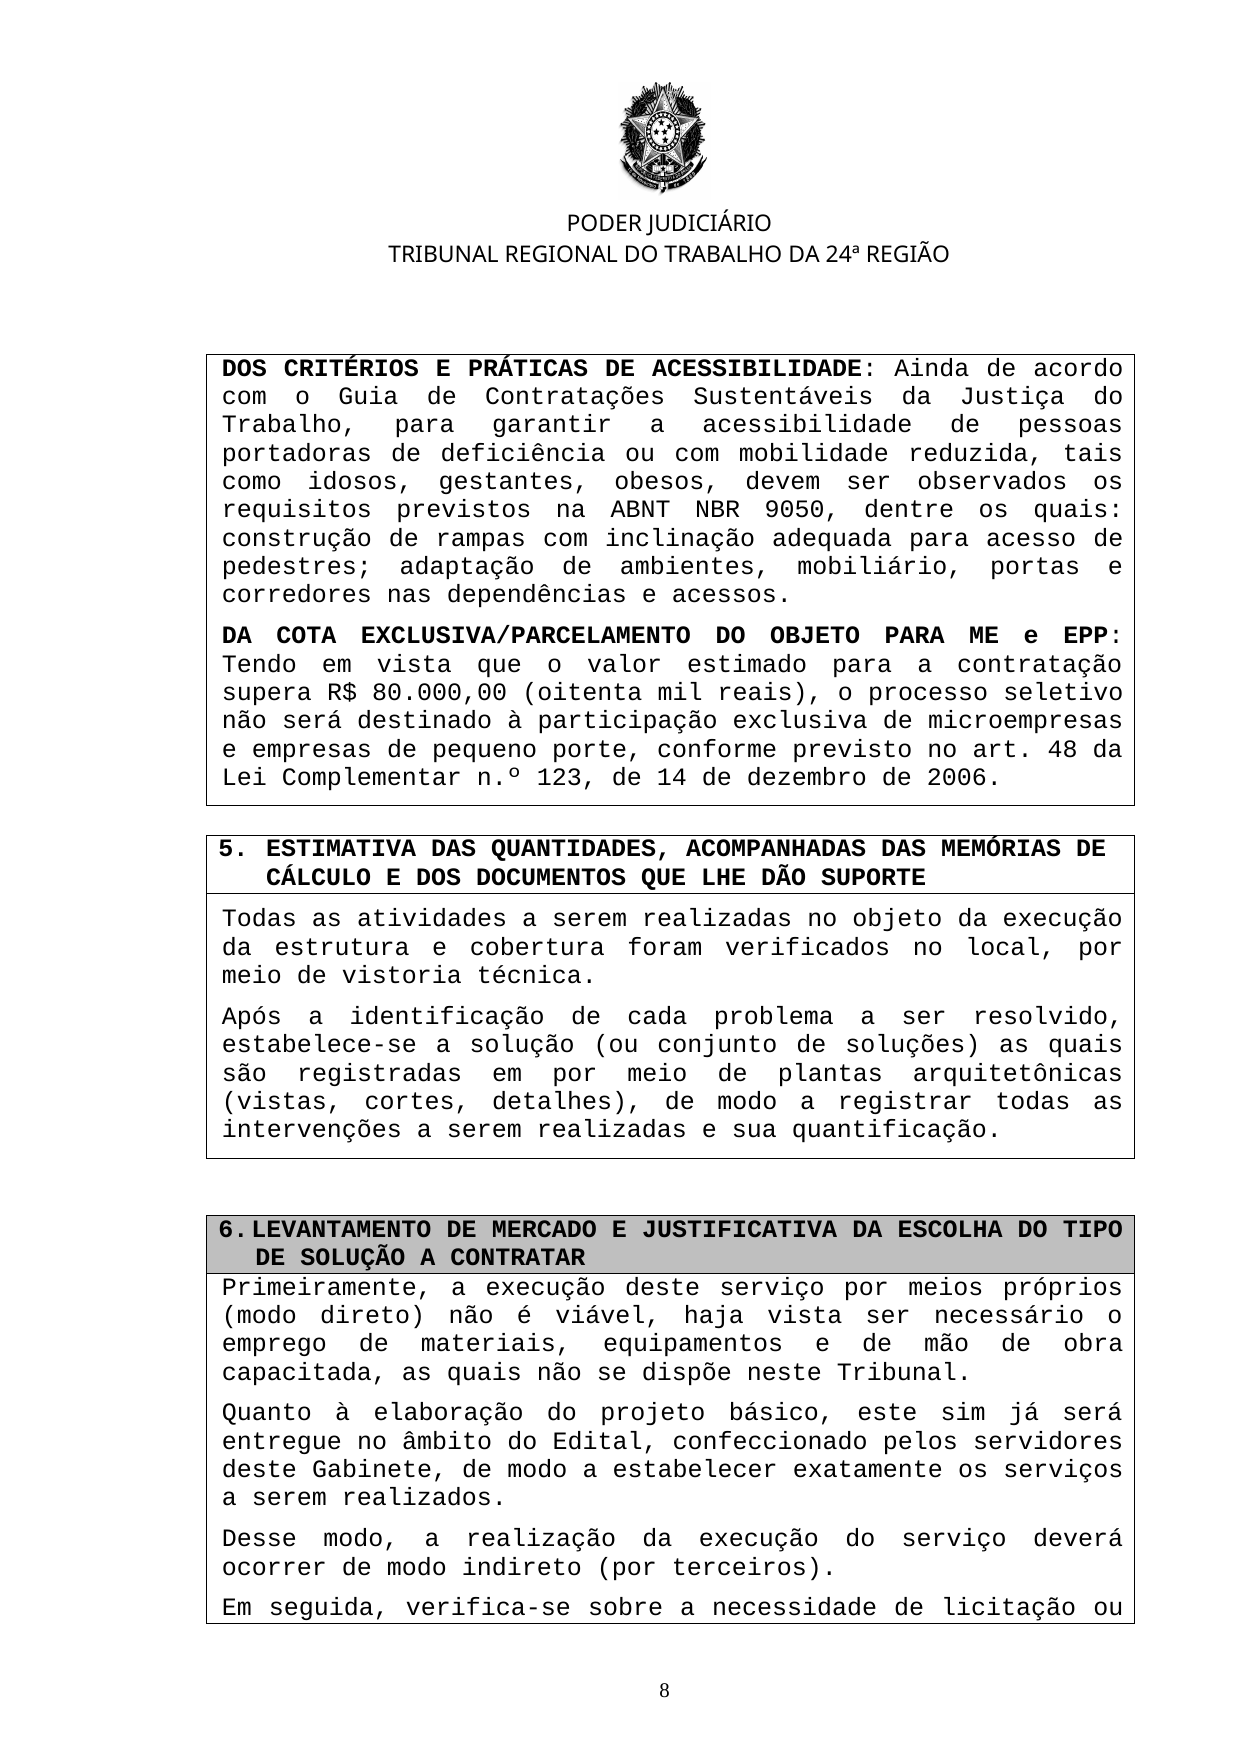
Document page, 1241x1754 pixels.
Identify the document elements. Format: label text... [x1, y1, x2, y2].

table_cell Todas as atividades a serem realizadas no objeto da execução da estrutura e cobertura foram verificados no local, por meio de vistoria técnica. Após a identificação de cada problema a ser resolvido, estabelece-se a solução (ou conjunto de soluções) as quais são registradas em por meio de plantas arquitetônicas (vistas, cortes, detalhes), de modo a registrar todas as intervenções a serem realizadas e sua quantificação. [207, 894, 1134, 1158]
table_header ESTIMATIVA DAS QUANTIDADES, ACOMPANHADAS DAS MEMÓRIAS DE CÁLCULO E DOS DOCUMENTOS QUE LHE DÃO SUPORTE [207, 836, 1134, 892]
table_cell DOS CRITÉRIOS E PRÁTICAS DE ACESSIBILIDADE: Ainda de acordo com o Guia de Contratações Sustentáveis da Justiça do Trabalho, para garantir a acessibilidade de pessoas portadoras de deficiência ou com mobilidade reduzida, tais como idosos, gestantes, obesos, devem ser observados os requisitos previstos na ABNT NBR 9050, dentre os quais: construção de rampas com inclinação adequada para acesso de pedestres; adaptação de ambientes, mobiliário, portas e corredores nas dependências e acessos. DA COTA EXCLUSIVA/PARCELAMENTO DO OBJETO PARA ME e EPP: Tendo em vista que o valor estimado para a contratação supera R$ 80.000,00 (oitenta mil reais), o processo seletivo não será destinado à participação exclusiva de microempresas e empresas de pequeno porte, conforme previsto no art. 48 da Lei Complementar n.º 123, de 14 de dezembro de 2006. [207, 355, 1134, 805]
table_header LEVANTAMENTO DE MERCADO E JUSTIFICATIVA DA ESCOLHA DO TIPO DE SOLUÇÃO A CONTRATAR [207, 1216, 1134, 1273]
picture [618, 82, 711, 200]
